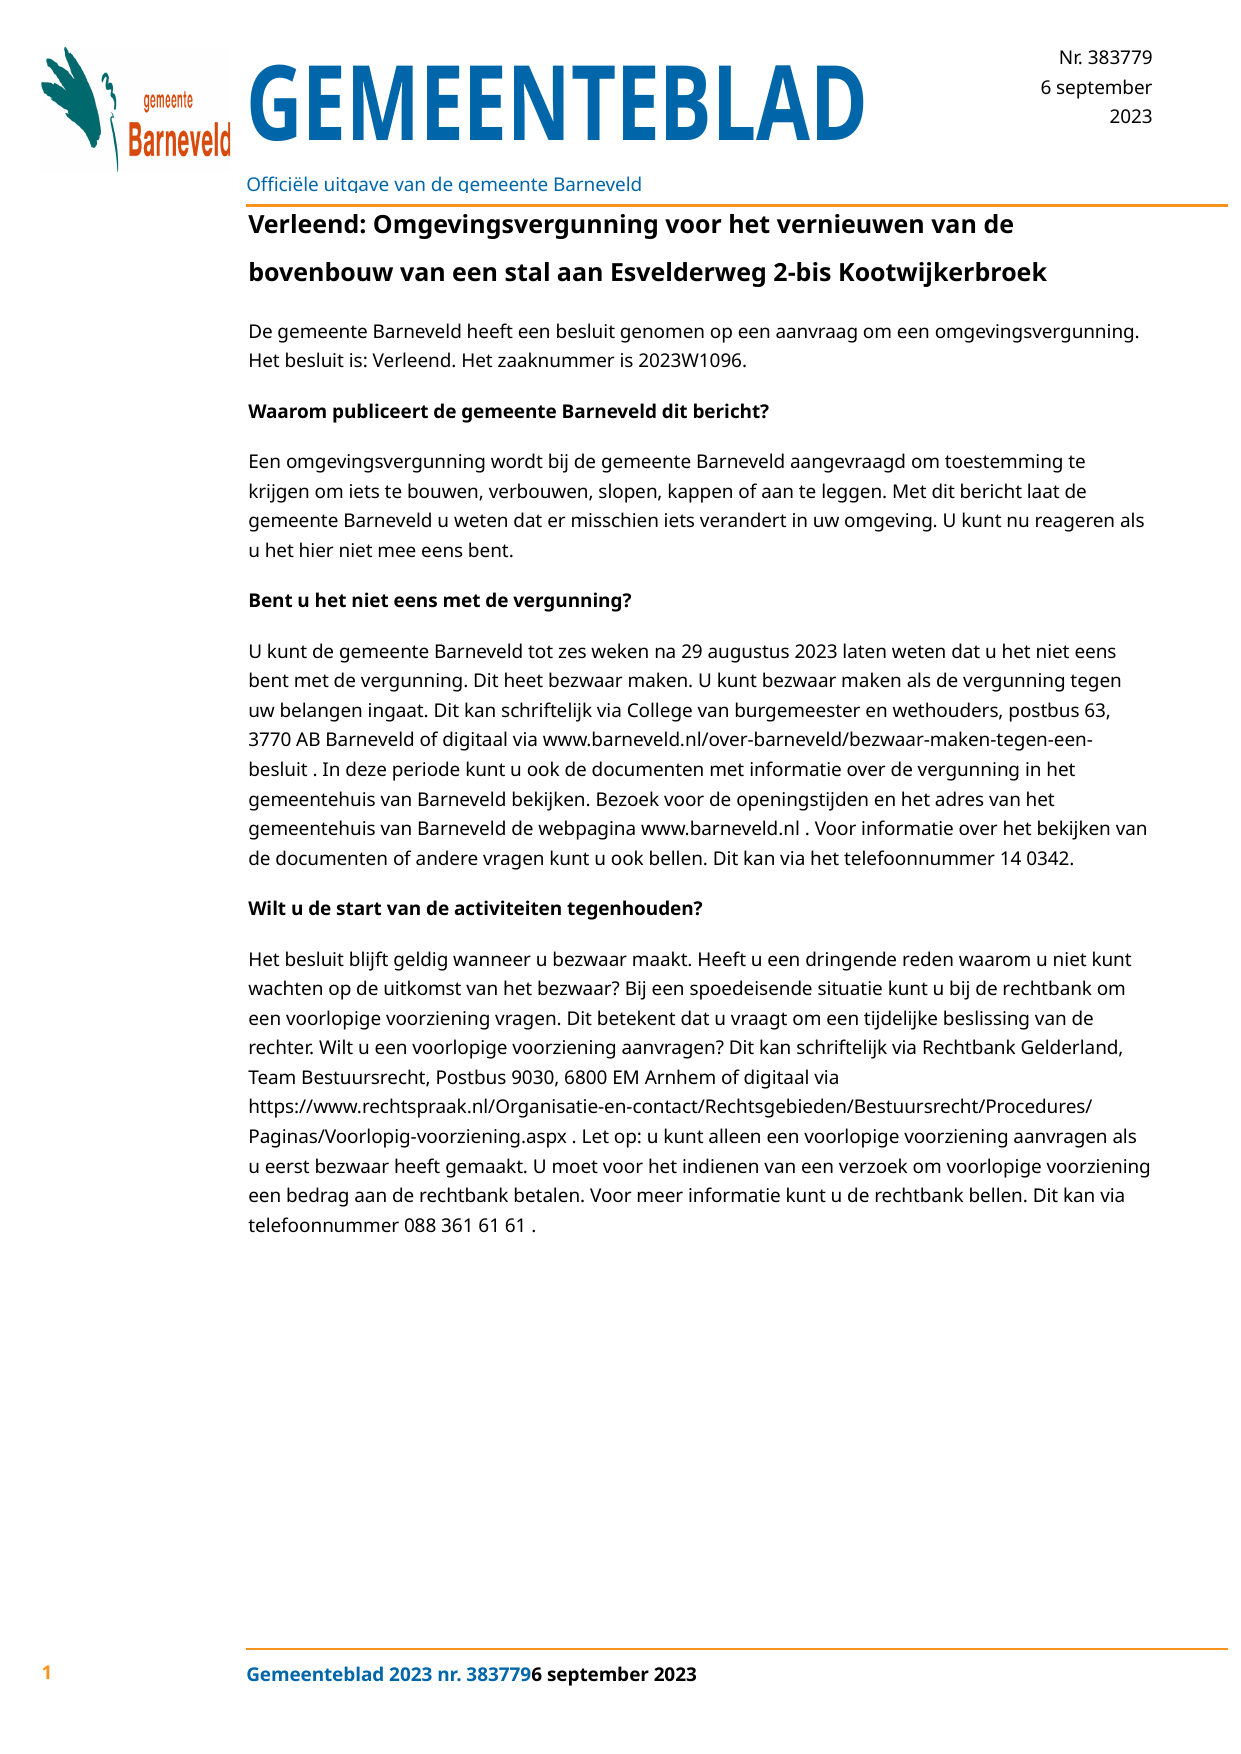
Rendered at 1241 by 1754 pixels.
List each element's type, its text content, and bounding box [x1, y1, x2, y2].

text Bent u het niet eens met de vergunning? [248, 587, 1152, 613]
picture [41, 47, 231, 172]
text Wilt u de start van de activiteiten tegenhouden? [248, 895, 1152, 921]
text Een omgevingsvergunning wordt bij de gemeente Barneveld aangevraagd om toestemming te krijgen om iets te bouwen, verbouwen, slopen, kappen of aan te leggen. Met dit bericht laat de gemeente Barneveld u weten dat er misschien iets verandert in uw omgeving. U kunt nu reageren als u het hier niet mee eens bent. [248, 448, 1152, 563]
text Waarom publiceert de gemeente Barneveld dit bericht? [248, 398, 1152, 424]
text U kunt de gemeente Barneveld tot zes weken na 29 augustus 2023 laten weten dat u het niet eens bent met de vergunning. Dit heet bezwaar maken. U kunt bezwaar maken als de vergunning tegen uw belangen ingaat. Dit kan schriftelijk via College van burgemeester en wethouders, postbus 63, 3770 AB Barneveld of digitaal via www.barneveld.nl/over-barneveld/bezwaar-maken-tegen-een-besluit . In deze periode kunt u ook de documenten met informatie over de vergunning in het gemeentehuis van Barneveld bekijken. Bezoek voor de openingstijden en het adres van het gemeentehuis van Barneveld de webpagina www.barneveld.nl . Voor informatie over het bekijken van de documenten of andere vragen kunt u ook bellen. Dit kan via het telefoonnummer 14 0342. [248, 638, 1152, 871]
text Verleend: Omgevingsvergunning voor het vernieuwen van de bovenbouw van een stal aan Esvelderweg 2-bis Kootwijkerbroek [248, 207, 1152, 288]
text Het besluit blijft geldig wanneer u bezwaar maakt. Heeft u een dringende reden waarom u niet kunt wachten op de uitkomst van het bezwaar? Bij een spoedeisende situatie kunt u bij de rechtbank om een voorlopige voorziening vragen. Dit betekent dat u vraagt om een tijdelijke beslissing van de rechter. Wilt u een voorlopige voorziening aanvragen? Dit kan schriftelijk via Rechtbank Gelderland, Team Bestuursrecht, Postbus 9030, 6800 EM Arnhem of digitaal via https://www.rechtspraak.nl/Organisatie-en-contact/Rechtsgebieden/Bestuursrecht/Procedures/Paginas/Voorlopig-voorziening.aspx . Let op: u kunt alleen een voorlopige voorziening aanvragen als u eerst bezwaar heeft gemaakt. U moet voor het indienen van een verzoek om voorlopige voorziening een bedrag aan de rechtbank betalen. Voor meer informatie kunt u de rechtbank bellen. Dit kan via telefoonnummer 088 361 61 61 . [248, 946, 1152, 1238]
text De gemeente Barneveld heeft een besluit genomen op een aanvraag om een omgevingsvergunning. Het besluit is: Verleend. Het zaaknummer is 2023W1096. [248, 318, 1152, 373]
